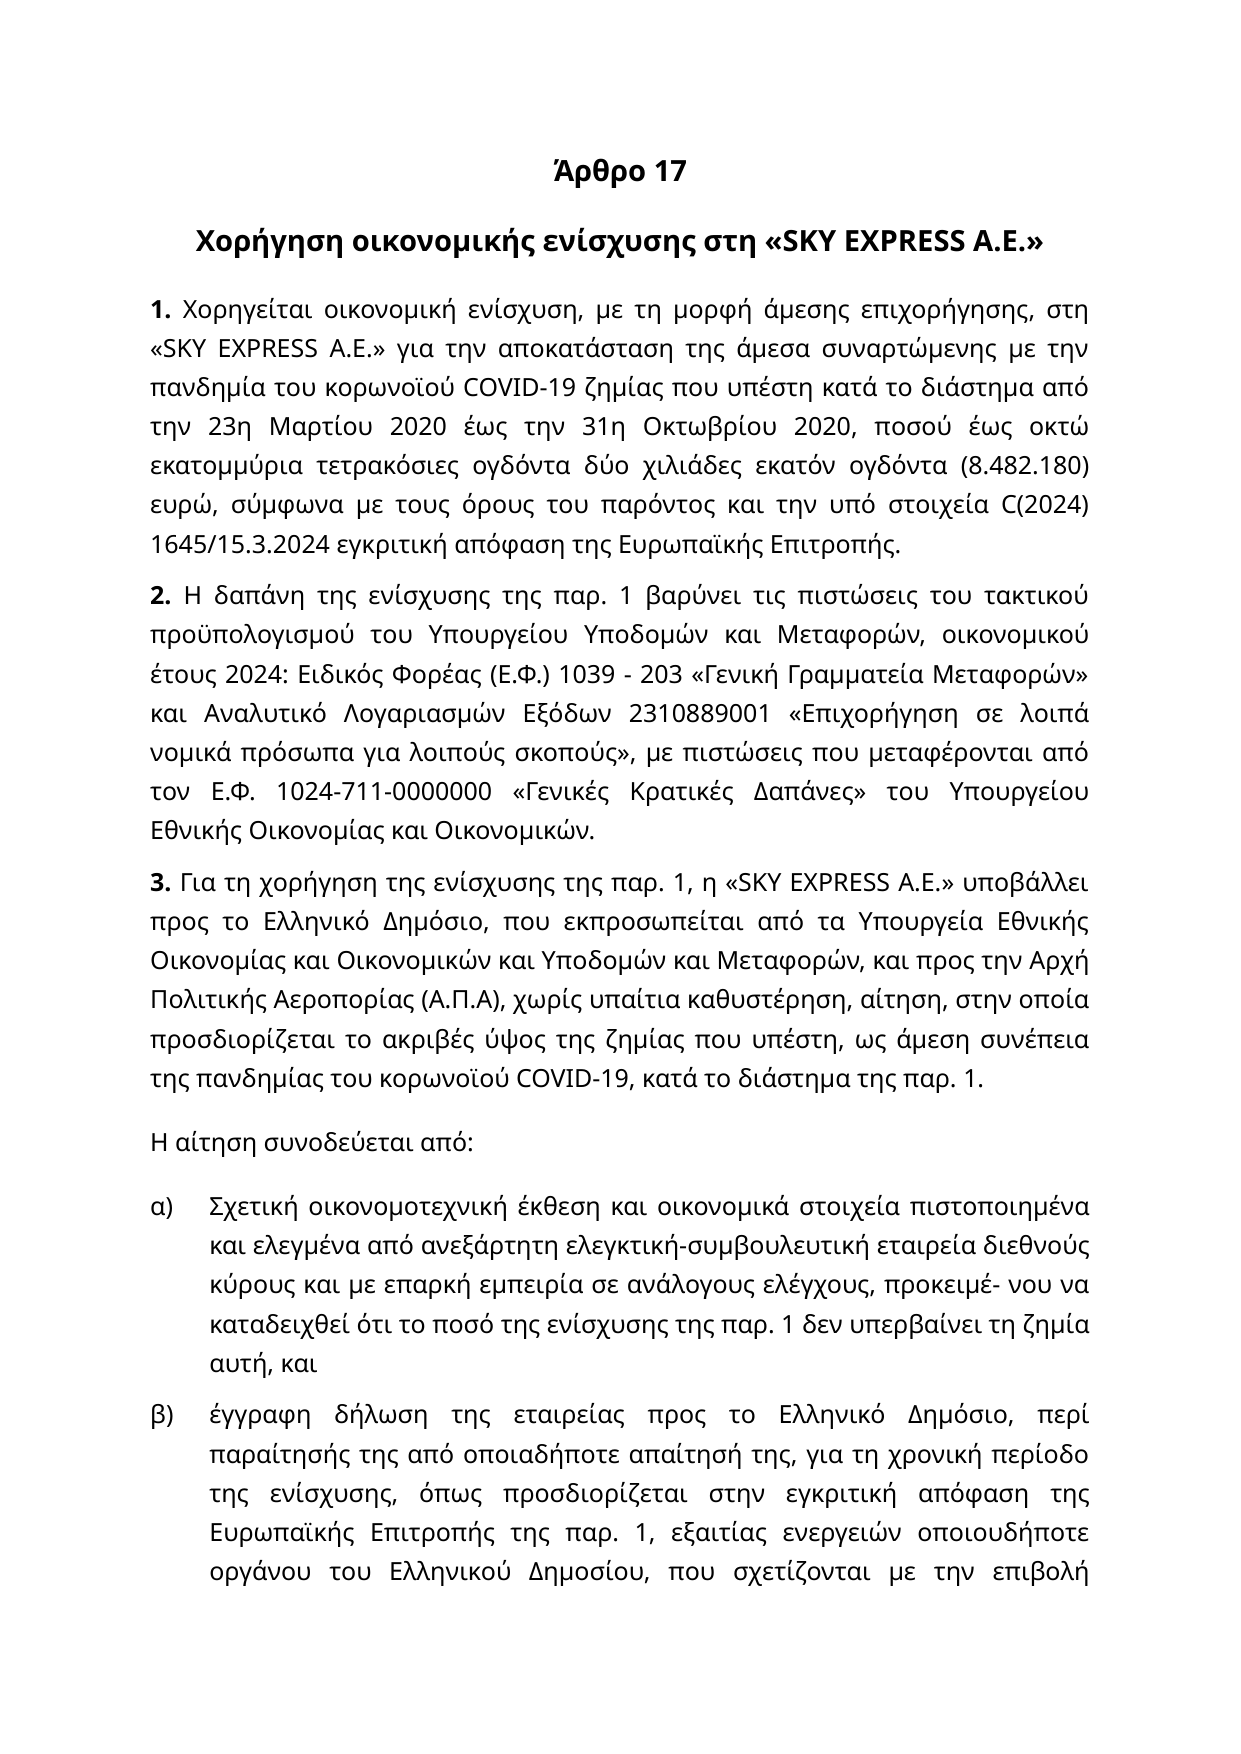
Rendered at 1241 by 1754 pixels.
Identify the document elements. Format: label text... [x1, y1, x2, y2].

list α) Σχετική οικονομοτεχνική έκθεση και οικονομικά στοιχεία πιστοποιημένα και ελεγμένα από ανεξάρτητη ελεγκτική-συμβουλευτική εταιρεία διεθνούς κύρους και με επαρκή εμπειρία σε ανάλογους ελέγχους, προκειμέ- νου να καταδειχθεί ότι το ποσό της ενίσχυσης της παρ. 1 δεν υπερβαίνει τη ζημία αυτή, και [150, 1189, 1090, 1379]
subtitle Άρθρο 17 [150, 150, 1090, 190]
text 3. Για τη χορήγηση της ενίσχυσης της παρ. 1, η «SKY EXPRESS Α.Ε.» υποβάλλει προς το Ελληνικό Δημόσιο, που εκπροσωπείται από τα Υπουργεία Εθνικής Οικονομίας και Οικονομικών και Υποδομών και Μεταφορών, και προς την Αρχή Πολιτικής Αεροπορίας (Α.Π.Α), χωρίς υπαίτια καθυστέρηση, αίτηση, στην οποία προσδιορίζεται το ακριβές ύψος της ζημίας που υπέστη, ως άμεση συνέπεια της πανδημίας του κορωνοϊού COVID-19, κατά το διάστημα της παρ. 1. [150, 864, 1090, 1094]
text Η αίτηση συνοδεύεται από: [150, 1124, 1090, 1159]
text 1. Χορηγείται οικονομική ενίσχυση, με τη μορφή άμεσης επιχορήγησης, στη «SKY EXPRESS A.E.» για την αποκατάσταση της άμεσα συναρτώμενης με την πανδημία του κορωνοϊού COVID-19 ζημίας που υπέστη κατά το διάστημα από την 23η Μαρτίου 2020 έως την 31η Οκτωβρίου 2020, ποσού έως οκτώ εκατομμύρια τετρακόσιες ογδόντα δύο χιλιάδες εκατόν ογδόντα (8.482.180) ευρώ, σύμφωνα με τους όρους του παρόντος και την υπό στοιχεία C(2024) 1645/15.3.2024 εγκριτική απόφαση της Ευρωπαϊκής Επιτροπής. [150, 291, 1090, 560]
list β) έγγραφη δήλωση της εταιρείας προς το Ελληνικό Δημόσιο, περί παραίτησής της από οποιαδήποτε απαίτησή της, για τη χρονική περίοδο της ενίσχυσης, όπως προσδιορίζεται στην εγκριτική απόφαση της Ευρωπαϊκής Επιτροπής της παρ. 1, εξαιτίας ενεργειών οποιουδήποτε οργάνου του Ελληνικού Δημοσίου, που σχετίζονται με την επιβολή [150, 1397, 1090, 1588]
subtitle Χορήγηση οικονομικής ενίσχυσης στη «SKY EXPRESS A.E.» [150, 221, 1090, 260]
text 2. Η δαπάνη της ενίσχυσης της παρ. 1 βαρύνει τις πιστώσεις του τακτικού προϋπολογισμού του Υπουργείου Υποδομών και Μεταφορών, οικονομικού έτους 2024: Ειδικός Φορέας (Ε.Φ.) 1039 - 203 «Γενική Γραμματεία Μεταφορών» και Αναλυτικό Λογαριασμών Εξόδων 2310889001 «Επιχορήγηση σε λοιπά νομικά πρόσωπα για λοιπούς σκοπούς», με πιστώσεις που μεταφέρονται από τον Ε.Φ. 1024-711-0000000 «Γενικές Κρατικές Δαπάνες» του Υπουργείου Εθνικής Οικονομίας και Οικονομικών. [150, 578, 1090, 847]
